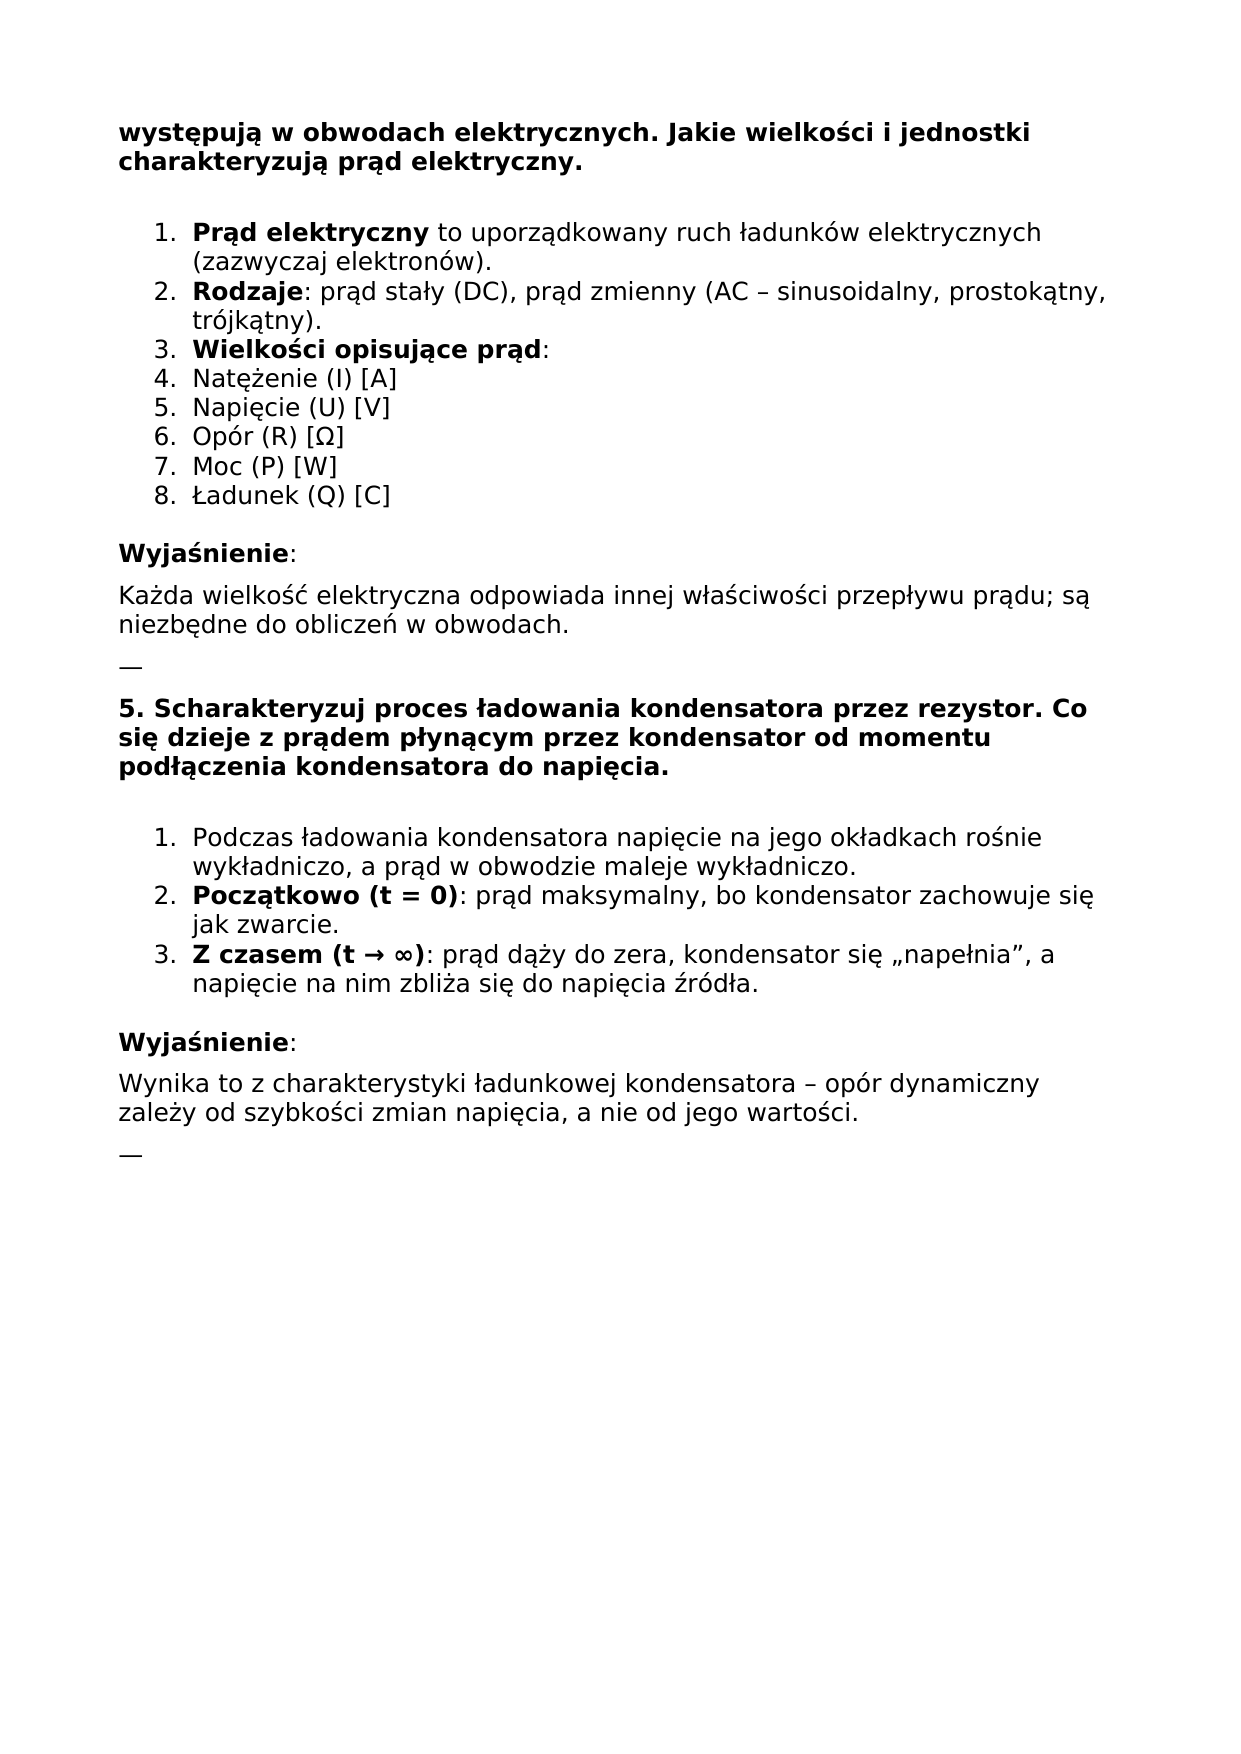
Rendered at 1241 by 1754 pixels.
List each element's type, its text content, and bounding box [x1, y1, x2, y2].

text — [118, 1140, 1122, 1169]
list Prąd elektryczny to uporządkowany ruch ładunków elektrycznych (zazwyczaj elektronów). [177, 218, 1122, 277]
list Napięcie (U) [V] [177, 393, 1122, 423]
list Wielkości opisujące prąd: [177, 335, 1122, 364]
list Natężenie (I) [A] [177, 364, 1122, 393]
list Rodzaje: prąd stały (DC), prąd zmienny (AC – sinusoidalny, prostokątny, trójkątny). [177, 277, 1122, 335]
list Ładunek (Q) [C] [177, 481, 1122, 510]
list Moc (P) [W] [177, 452, 1122, 481]
text występują w obwodach elektrycznych. Jakie wielkości i jednostki charakteryzują prąd elektryczny. [118, 118, 1122, 176]
list Z czasem (t → ∞): prąd dąży do zera, kondensator się „napełnia”, a napięcie na nim zbliża się do napięcia źródła. [177, 940, 1122, 998]
text Wyjaśnienie: [118, 539, 1122, 569]
list Początkowo (t = 0): prąd maksymalny, bo kondensator zachowuje się jak zwarcie. [177, 882, 1122, 940]
list Opór (R) [Ω] [177, 423, 1122, 452]
text Wyjaśnienie: [118, 1028, 1122, 1057]
text Wynika to z charakterystyki ładunkowej kondensatora – opór dynamiczny zależy od szybkości zmian napięcia, a nie od jego wartości. [118, 1069, 1122, 1128]
text Każda wielkość elektryczna odpowiada innej właściwości przepływu prądu; są niezbędne do obliczeń w obwodach. [118, 581, 1122, 639]
text — [118, 652, 1122, 681]
text 5. Scharakteryzuj proces ładowania kondensatora przez rezystor. Co się dzieje z prądem płynącym przez kondensator od momentu podłączenia kondensatora do napięcia. [118, 694, 1122, 781]
list Podczas ładowania kondensatora napięcie na jego okładkach rośnie wykładniczo, a prąd w obwodzie maleje wykładniczo. [177, 823, 1122, 882]
